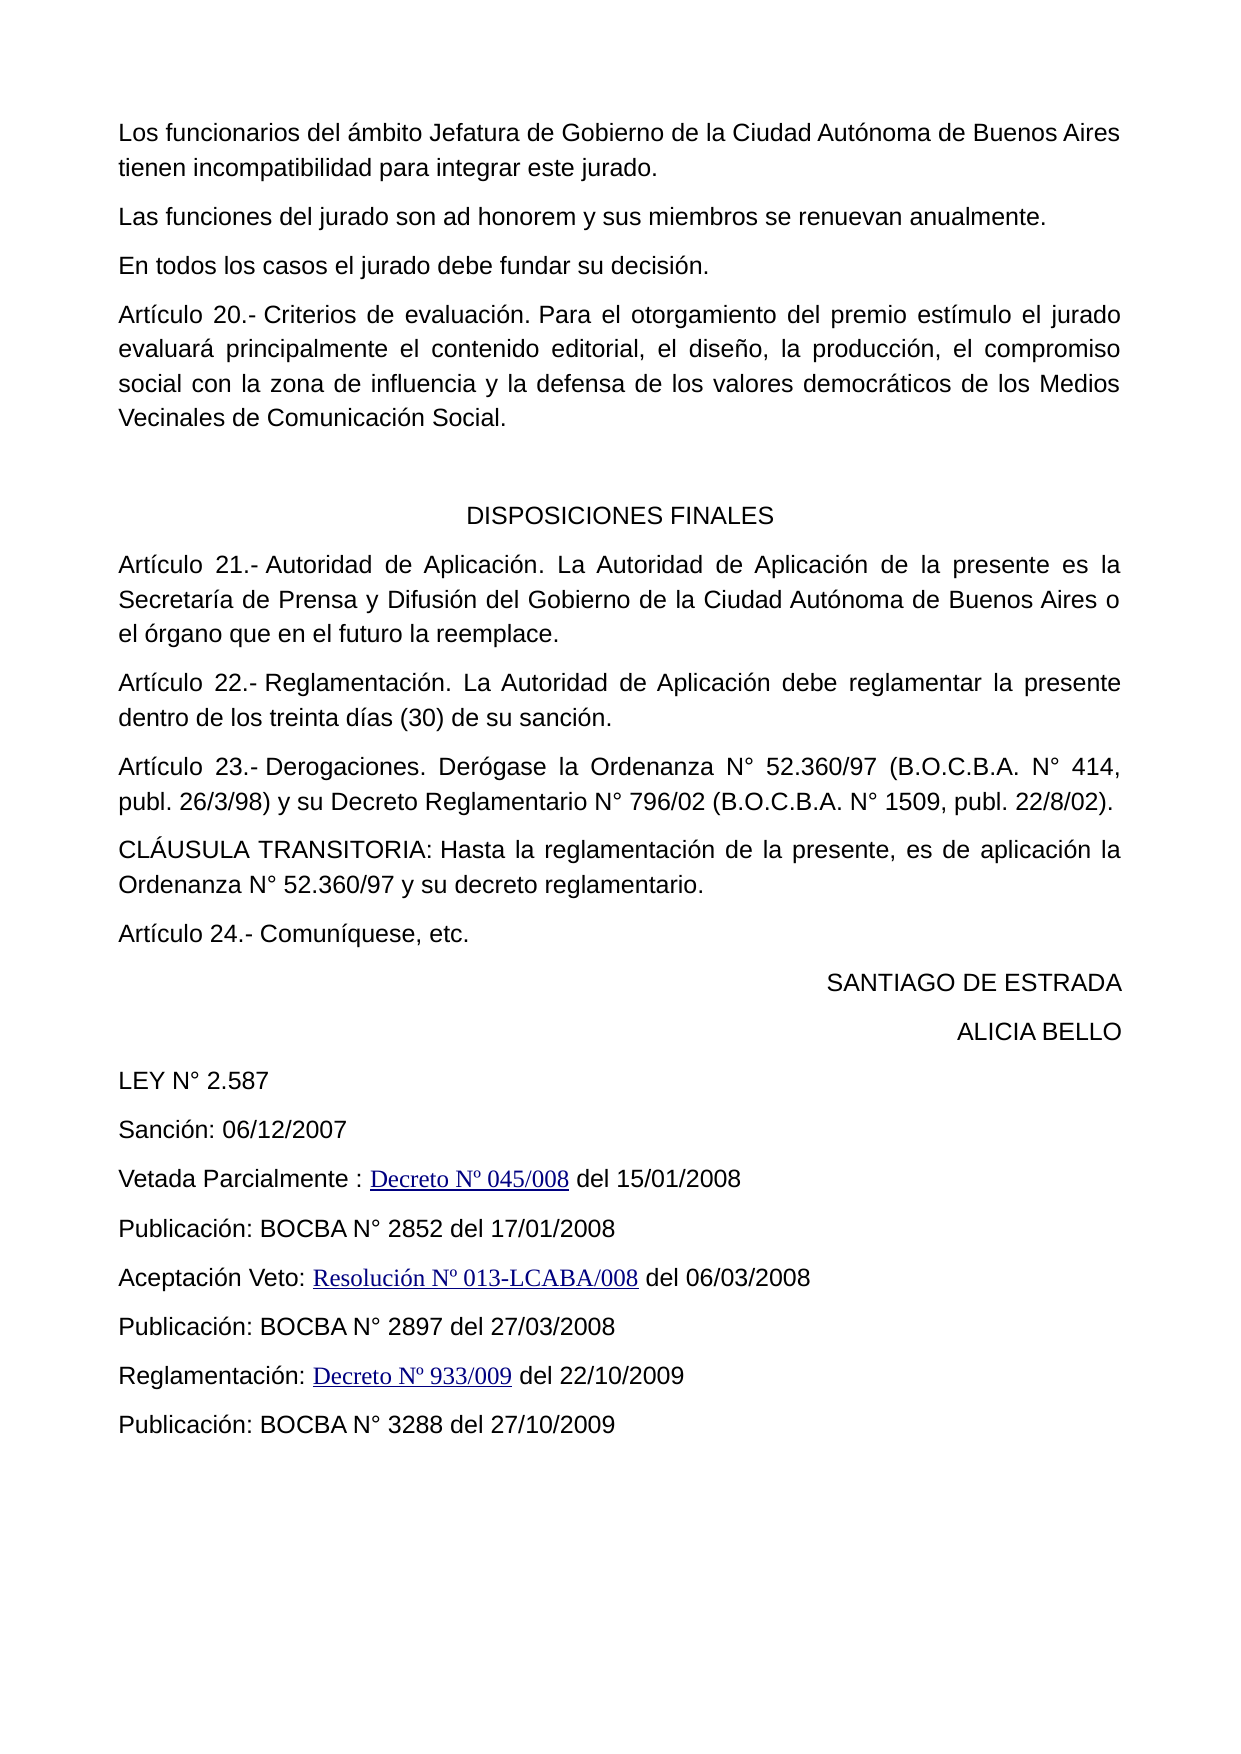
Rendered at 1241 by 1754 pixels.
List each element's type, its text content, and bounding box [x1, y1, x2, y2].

text CLÁUSULA TRANSITORIA: Hasta la reglamentación de la presente, es de aplicación la Ordenanza N° 52.360/97 y su decreto reglamentario. [118, 836, 1122, 899]
text Publicación: BOCBA N° 2897 del 27/03/2008 [118, 1312, 1122, 1341]
text Artículo 23.- Derogaciones. Derógase la Ordenanza N° 52.360/97 (B.O.C.B.A. N° 414, publ. 26/3/98) y su Decreto Reglamentario N° 796/02 (B.O.C.B.A. N° 1509, publ. 22/8/02). [118, 752, 1122, 815]
text Reglamentación: Decreto Nº 933/009 del 22/10/2009 [118, 1361, 1122, 1390]
text SANTIAGO DE ESTRADA [118, 968, 1122, 997]
text ALICIA BELLO [118, 1017, 1122, 1046]
text Aceptación Veto: Resolución Nº 013-LCABA/008 del 06/03/2008 [118, 1263, 1122, 1291]
text Los funcionarios del ámbito Jefatura de Gobierno de la Ciudad Autónoma de Buenos Aires tienen incompatibilidad para integrar este jurado. [118, 118, 1122, 181]
text En todos los casos el jurado debe fundar su decisión. [118, 251, 1122, 279]
text LEY N° 2.587 [118, 1066, 1122, 1095]
text Sanción: 06/12/2007 [118, 1115, 1122, 1144]
text Artículo 21.- Autoridad de Aplicación. La Autoridad de Aplicación de la presente es la Secretaría de Prensa y Difusión del Gobierno de la Ciudad Autónoma de Buenos Aires o el órgano que en el futuro la reemplace. [118, 550, 1122, 648]
text DISPOSICIONES FINALES [118, 501, 1122, 530]
text Artículo 24.- Comuníquese, etc. [118, 919, 1122, 948]
text Publicación: BOCBA N° 3288 del 27/10/2009 [118, 1410, 1122, 1439]
text Vetada Parcialmente : Decreto Nº 045/008 del 15/01/2008 [118, 1164, 1122, 1193]
text Publicación: BOCBA N° 2852 del 17/01/2008 [118, 1213, 1122, 1242]
text Las funciones del jurado son ad honorem y sus miembros se renuevan anualmente. [118, 202, 1122, 230]
text Artículo 22.- Reglamentación. La Autoridad de Aplicación debe reglamentar la presente dentro de los treinta días (30) de su sanción. [118, 668, 1122, 732]
text Artículo 20.- Criterios de evaluación. Para el otorgamiento del premio estímulo el jurado evaluará principalmente el contenido editorial, el diseño, la producción, el compromiso social con la zona de influencia y la defensa de los valores democráticos de los Medios Vecinales de Comunicación Social. [118, 300, 1122, 432]
